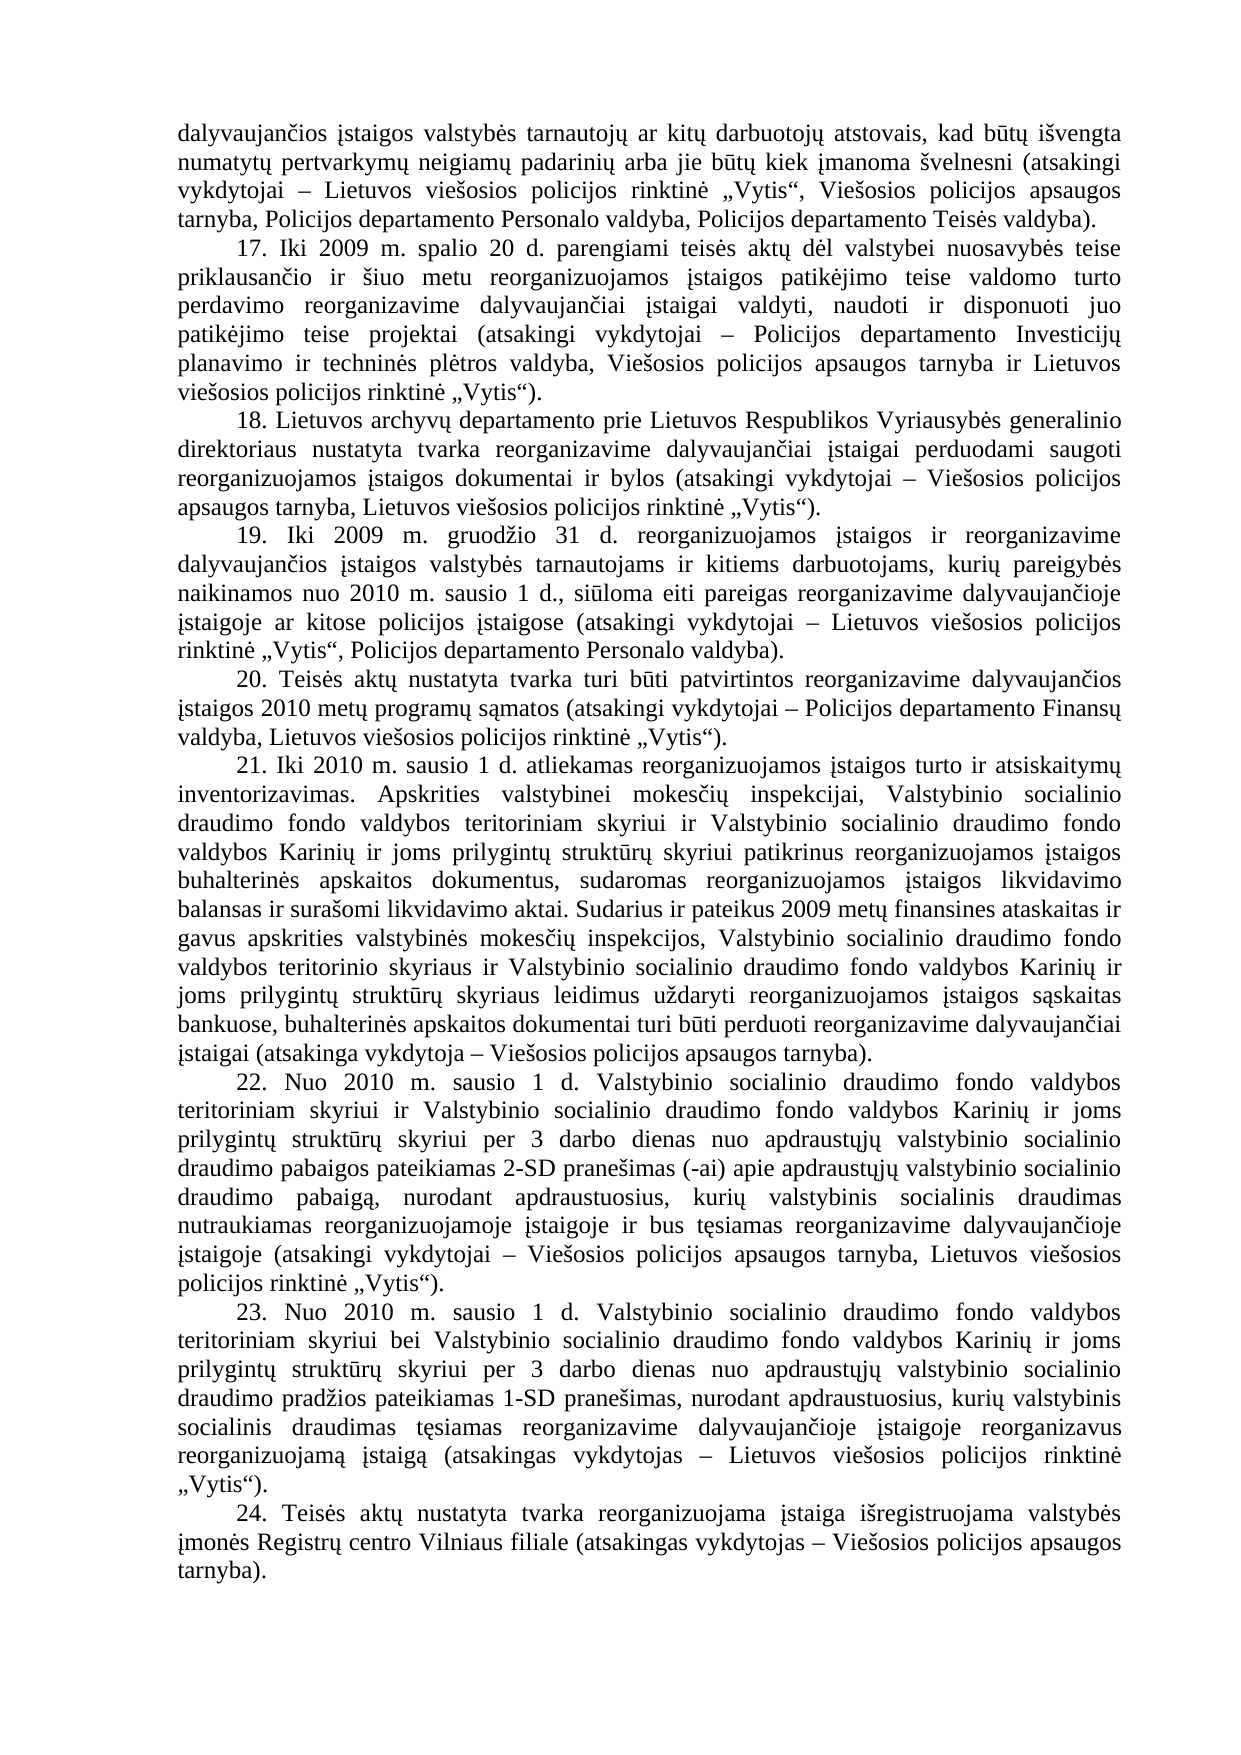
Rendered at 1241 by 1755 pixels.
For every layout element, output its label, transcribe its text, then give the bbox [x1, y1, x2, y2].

text 17. Iki 2009 m. spalio 20 d. parengiami teisės aktų dėl valstybei nuosavybės teise priklausančio ir šiuo metu reorganizuojamos įstaigos patikėjimo teise valdomo turto perdavimo reorganizavime dalyvaujančiai įstaigai valdyti, naudoti ir disponuoti juo patikėjimo teise projektai (atsakingi vykdytojai – Policijos departamento Investicijų planavimo ir techninės plėtros valdyba, Viešosios policijos apsaugos tarnyba ir Lietuvos viešosios policijos rinktinė „Vytis“). [177, 233, 1122, 406]
text 20. Teisės aktų nustatyta tvarka turi būti patvirtintos reorganizavime dalyvaujančios įstaigos 2010 metų programų sąmatos (atsakingi vykdytojai – Policijos departamento Finansų valdyba, Lietuvos viešosios policijos rinktinė „Vytis“). [177, 664, 1122, 751]
text 19. Iki 2009 m. gruodžio 31 d. reorganizuojamos įstaigos ir reorganizavime dalyvaujančios įstaigos valstybės tarnautojams ir kitiems darbuotojams, kurių pareigybės naikinamos nuo 2010 m. sausio 1 d., siūloma eiti pareigas reorganizavime dalyvaujančioje įstaigoje ar kitose policijos įstaigose (atsakingi vykdytojai – Lietuvos viešosios policijos rinktinė „Vytis“, Policijos departamento Personalo valdyba). [177, 521, 1122, 664]
text dalyvaujančios įstaigos valstybės tarnautojų ar kitų darbuotojų atstovais, kad būtų išvengta numatytų pertvarkymų neigiamų padarinių arba jie būtų kiek įmanoma švelnesni (atsakingi vykdytojai – Lietuvos viešosios policijos rinktinė „Vytis“, Viešosios policijos apsaugos tarnyba, Policijos departamento Personalo valdyba, Policijos departamento Teisės valdyba). [177, 118, 1122, 233]
text 22. Nuo 2010 m. sausio 1 d. Valstybinio socialinio draudimo fondo valdybos teritoriniam skyriui ir Valstybinio socialinio draudimo fondo valdybos Karinių ir joms prilygintų struktūrų skyriui per 3 darbo dienas nuo apdraustųjų valstybinio socialinio draudimo pabaigos pateikiamas 2-SD pranešimas (-ai) apie apdraustųjų valstybinio socialinio draudimo pabaigą, nurodant apdraustuosius, kurių valstybinis socialinis draudimas nutraukiamas reorganizuojamoje įstaigoje ir bus tęsiamas reorganizavime dalyvaujančioje įstaigoje (atsakingi vykdytojai – Viešosios policijos apsaugos tarnyba, Lietuvos viešosios policijos rinktinė „Vytis“). [177, 1067, 1122, 1297]
text 24. Teisės aktų nustatyta tvarka reorganizuojama įstaiga išregistruojama valstybės įmonės Registrų centro Vilniaus filiale (atsakingas vykdytojas – Viešosios policijos apsaugos tarnyba). [177, 1498, 1122, 1584]
text 23. Nuo 2010 m. sausio 1 d. Valstybinio socialinio draudimo fondo valdybos teritoriniam skyriui bei Valstybinio socialinio draudimo fondo valdybos Karinių ir joms prilygintų struktūrų skyriui per 3 darbo dienas nuo apdraustųjų valstybinio socialinio draudimo pradžios pateikiamas 1-SD pranešimas, nurodant apdraustuosius, kurių valstybinis socialinis draudimas tęsiamas reorganizavime dalyvaujančioje įstaigoje reorganizavus reorganizuojamą įstaigą (atsakingas vykdytojas – Lietuvos viešosios policijos rinktinė „Vytis“). [177, 1297, 1122, 1498]
text 18. Lietuvos archyvų departamento prie Lietuvos Respublikos Vyriausybės generalinio direktoriaus nustatyta tvarka reorganizavime dalyvaujančiai įstaigai perduodami saugoti reorganizuojamos įstaigos dokumentai ir bylos (atsakingi vykdytojai – Viešosios policijos apsaugos tarnyba, Lietuvos viešosios policijos rinktinė „Vytis“). [177, 406, 1122, 521]
text 21. Iki 2010 m. sausio 1 d. atliekamas reorganizuojamos įstaigos turto ir atsiskaitymų inventorizavimas. Apskrities valstybinei mokesčių inspekcijai, Valstybinio socialinio draudimo fondo valdybos teritoriniam skyriui ir Valstybinio socialinio draudimo fondo valdybos Karinių ir joms prilygintų struktūrų skyriui patikrinus reorganizuojamos įstaigos buhalterinės apskaitos dokumentus, sudaromas reorganizuojamos įstaigos likvidavimo balansas ir surašomi likvidavimo aktai. Sudarius ir pateikus 2009 metų finansines ataskaitas ir gavus apskrities valstybinės mokesčių inspekcijos, Valstybinio socialinio draudimo fondo valdybos teritorinio skyriaus ir Valstybinio socialinio draudimo fondo valdybos Karinių ir joms prilygintų struktūrų skyriaus leidimus uždaryti reorganizuojamos įstaigos sąskaitas bankuose, buhalterinės apskaitos dokumentai turi būti perduoti reorganizavime dalyvaujančiai įstaigai (atsakinga vykdytoja – Viešosios policijos apsaugos tarnyba). [177, 751, 1122, 1067]
